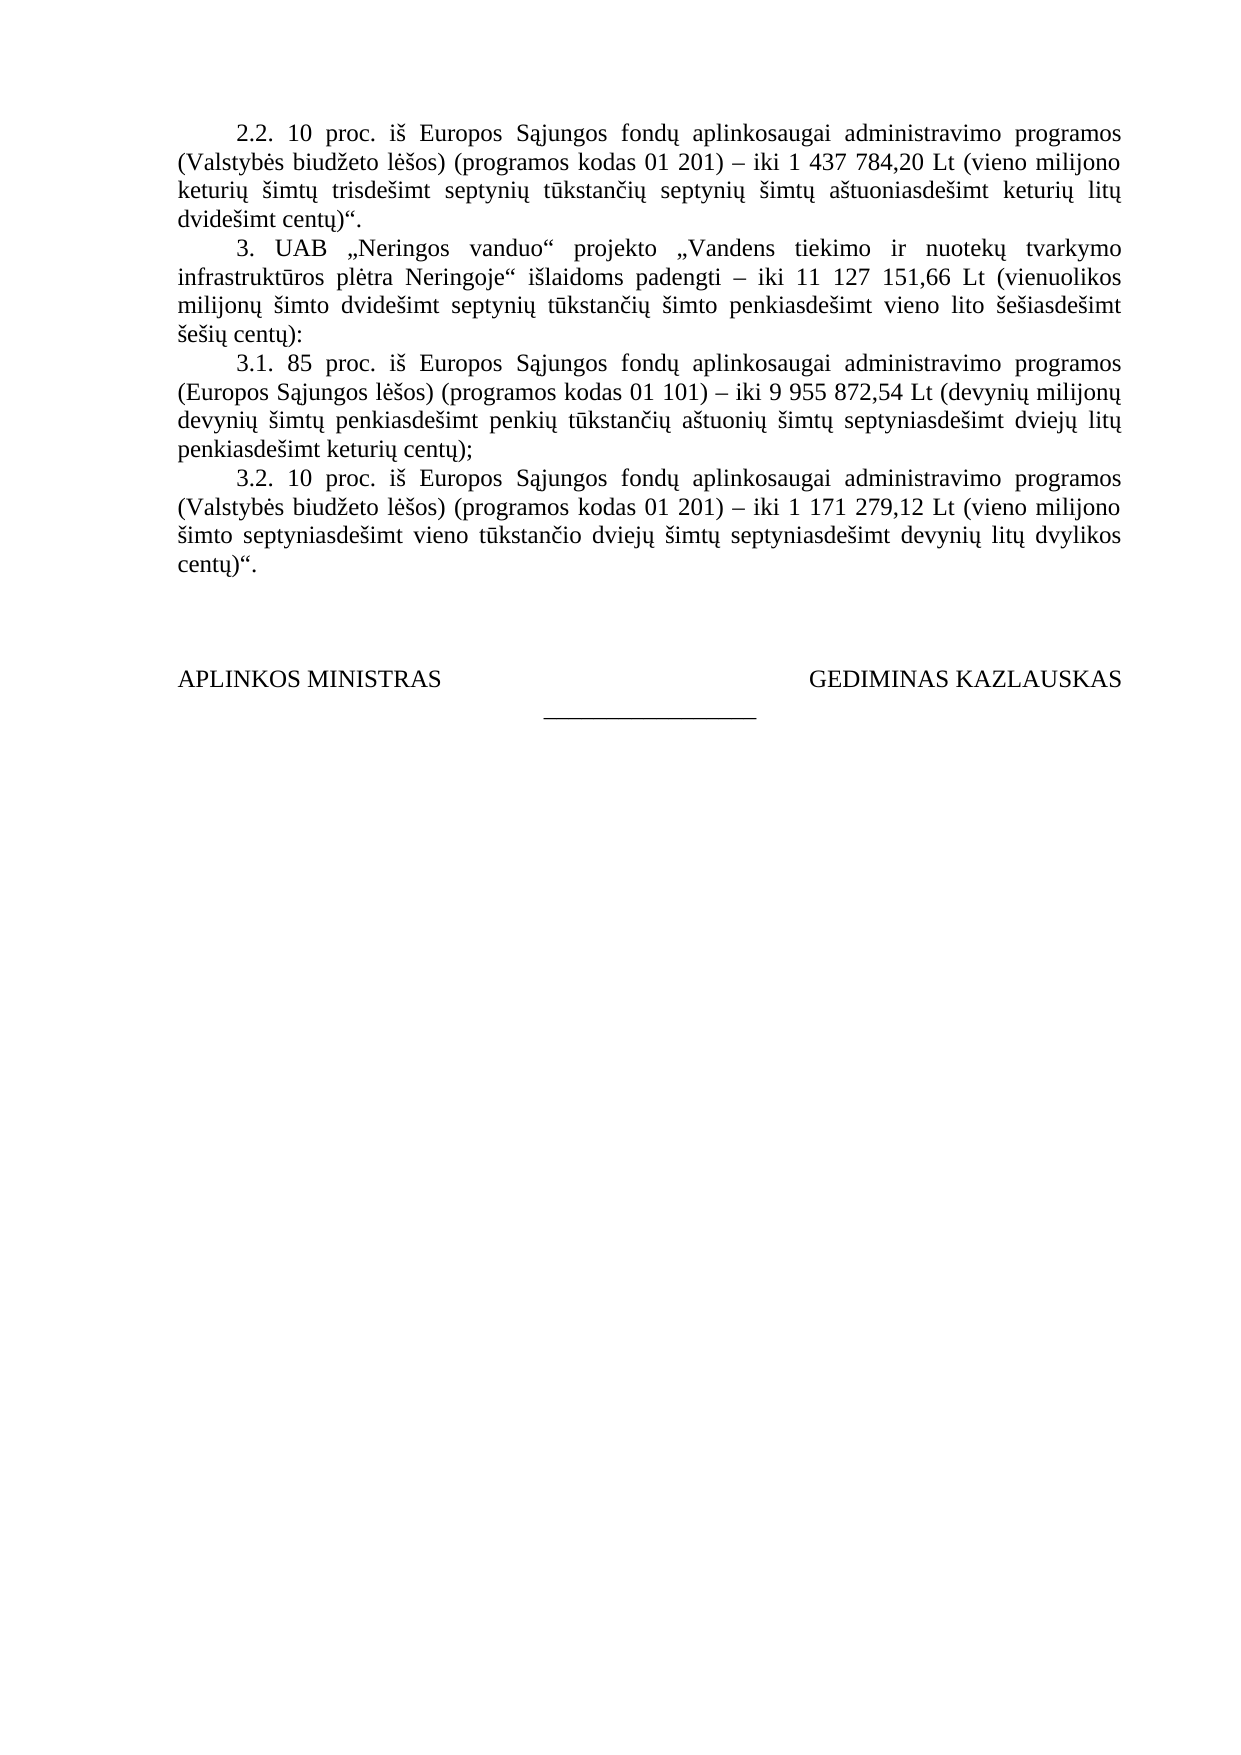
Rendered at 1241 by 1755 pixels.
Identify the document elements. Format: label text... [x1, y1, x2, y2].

text 3.2. 10 proc. iš Europos Sąjungos fondų aplinkosaugai administravimo programos (Valstybės biudžeto lėšos) (programos kodas 01 201) – iki 1 171 279,12 Lt (vieno milijono šimto septyniasdešimt vieno tūkstančio dviejų šimtų septyniasdešimt devynių litų dvylikos centų)“. [177, 463, 1122, 578]
text 3.1. 85 proc. iš Europos Sąjungos fondų aplinkosaugai administravimo programos (Europos Sąjungos lėšos) (programos kodas 01 101) – iki 9 955 872,54 Lt (devynių milijonų devynių šimtų penkiasdešimt penkių tūkstančių aštuonių šimtų septyniasdešimt dviejų litų penkiasdešimt keturių centų); [177, 348, 1122, 463]
text APLINKOS MINISTRAS GEDIMINAS KAZLAUSKAS [177, 664, 1122, 693]
text 2.2. 10 proc. iš Europos Sąjungos fondų aplinkosaugai administravimo programos (Valstybės biudžeto lėšos) (programos kodas 01 201) – iki 1 437 784,20 Lt (vieno milijono keturių šimtų trisdešimt septynių tūkstančių septynių šimtų aštuoniasdešimt keturių litų dvidešimt centų)“. [177, 118, 1122, 233]
text 3. UAB „Neringos vanduo“ projekto „Vandens tiekimo ir nuotekų tvarkymo infrastruktūros plėtra Neringoje“ išlaidoms padengti – iki 11 127 151,66 Lt (vienuolikos milijonų šimto dvidešimt septynių tūkstančių šimto penkiasdešimt vieno lito šešiasdešimt šešių centų): [177, 233, 1122, 348]
text _________________ [177, 693, 1122, 722]
